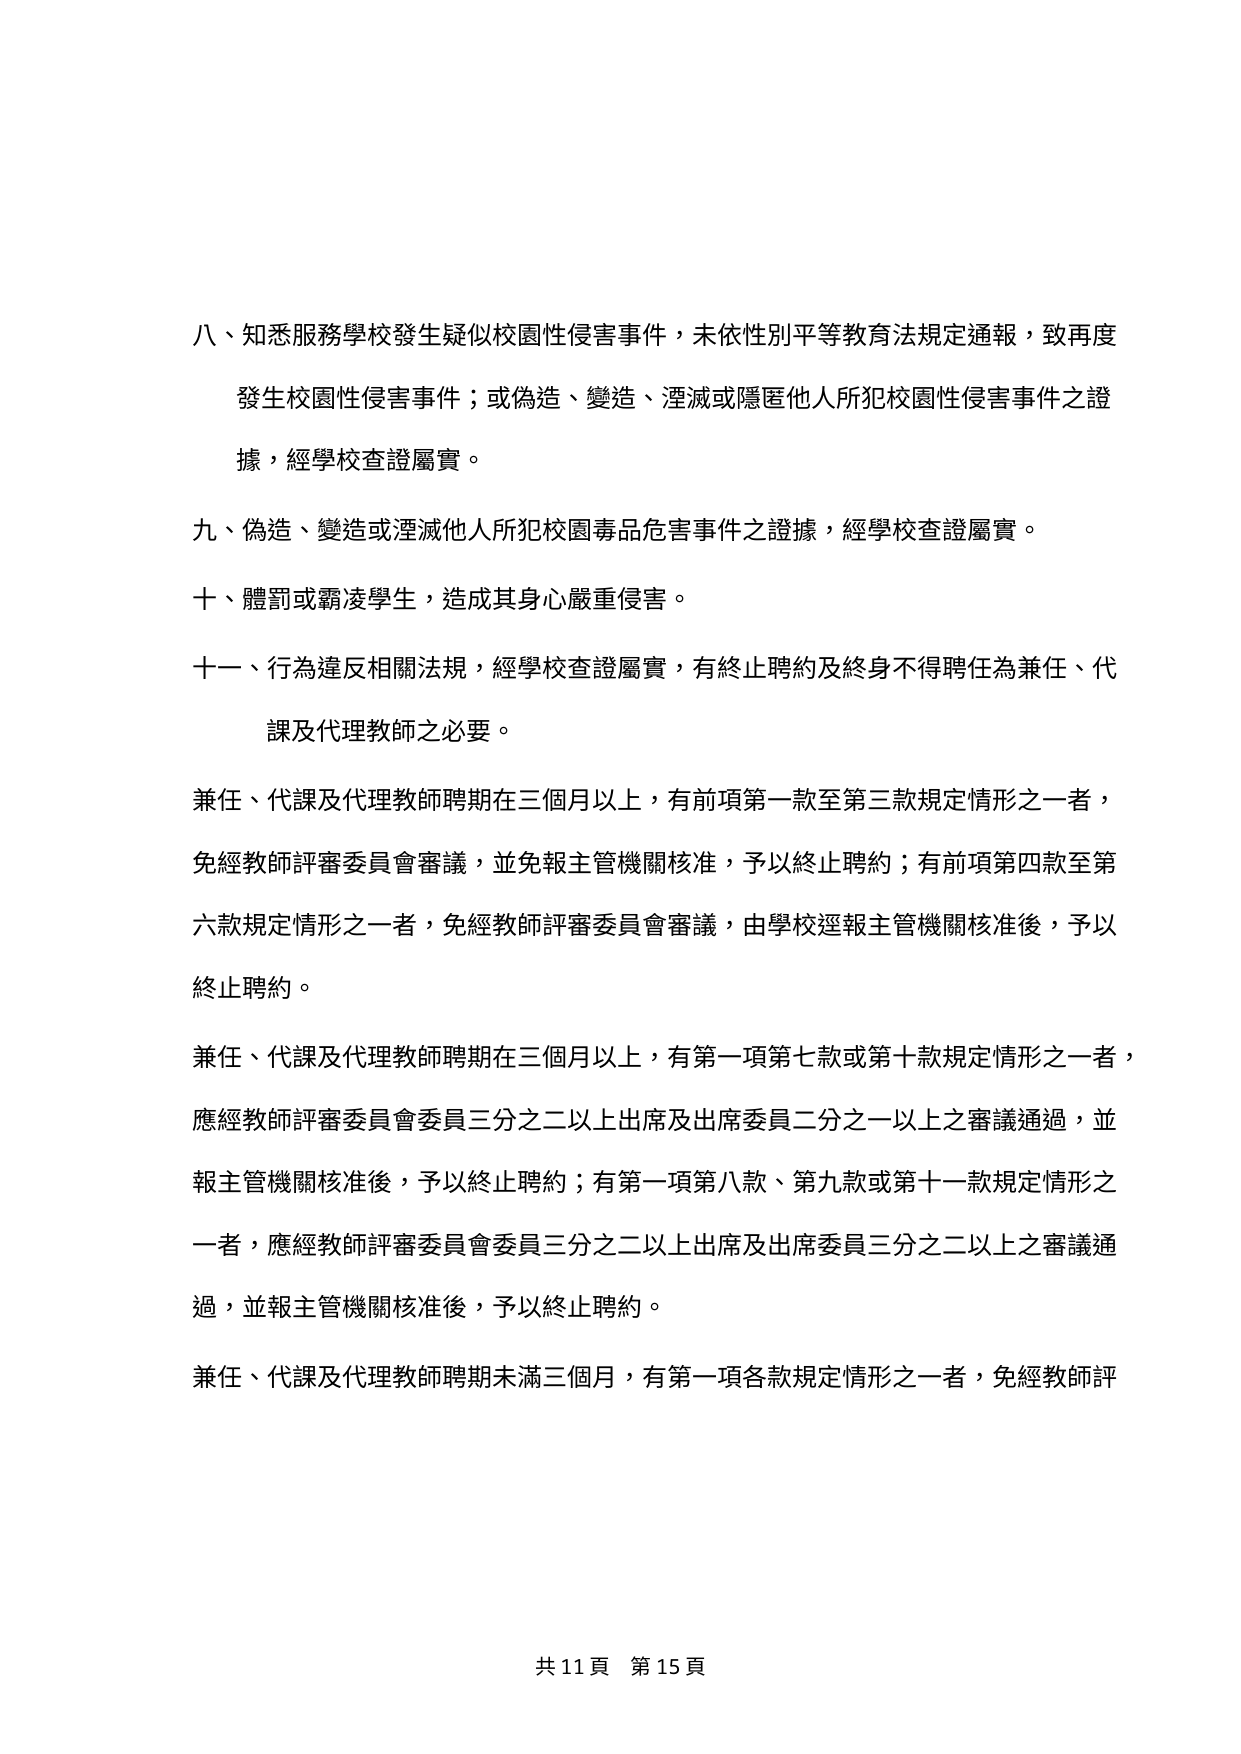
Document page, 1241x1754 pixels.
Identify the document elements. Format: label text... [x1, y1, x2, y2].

text 十一、行為違反相關法規，經學校查證屬實，有終止聘約及終身不得聘任為兼任、代課及代理教師之必要。 [192, 625, 1122, 750]
text 兼任、代課及代理教師聘期未滿三個月，有第一項各款規定情形之一者，免經教師評 [192, 1333, 1122, 1396]
text 十、體罰或霸凌學生，造成其身心嚴重侵害。 [192, 556, 1122, 618]
text 兼任、代課及代理教師聘期在三個月以上，有第一項第七款或第十款規定情形之一者，應經教師評審委員會委員三分之二以上出席及出席委員二分之一以上之審議通過，並報主管機關核准後，予以終止聘約；有第一項第八款、第九款或第十一款規定情形之一者，應經教師評審委員會委員三分之二以上出席及出席委員三分之二以上之審議通過，並報主管機關核准後，予以終止聘約。 [192, 1014, 1122, 1327]
text 九、偽造、變造或湮滅他人所犯校園毒品危害事件之證據，經學校查證屬實。 [192, 487, 1122, 549]
text 兼任、代課及代理教師聘期在三個月以上，有前項第一款至第三款規定情形之一者，免經教師評審委員會審議，並免報主管機關核准，予以終止聘約；有前項第四款至第六款規定情形之一者，免經教師評審委員會審議，由學校逕報主管機關核准後，予以終止聘約。 [192, 757, 1122, 1007]
text 八、知悉服務學校發生疑似校園性侵害事件，未依性別平等教育法規定通報，致再度發生校園性侵害事件；或偽造、變造、湮滅或隱匿他人所犯校園性侵害事件之證據，經學校查證屬實。 [192, 292, 1122, 480]
